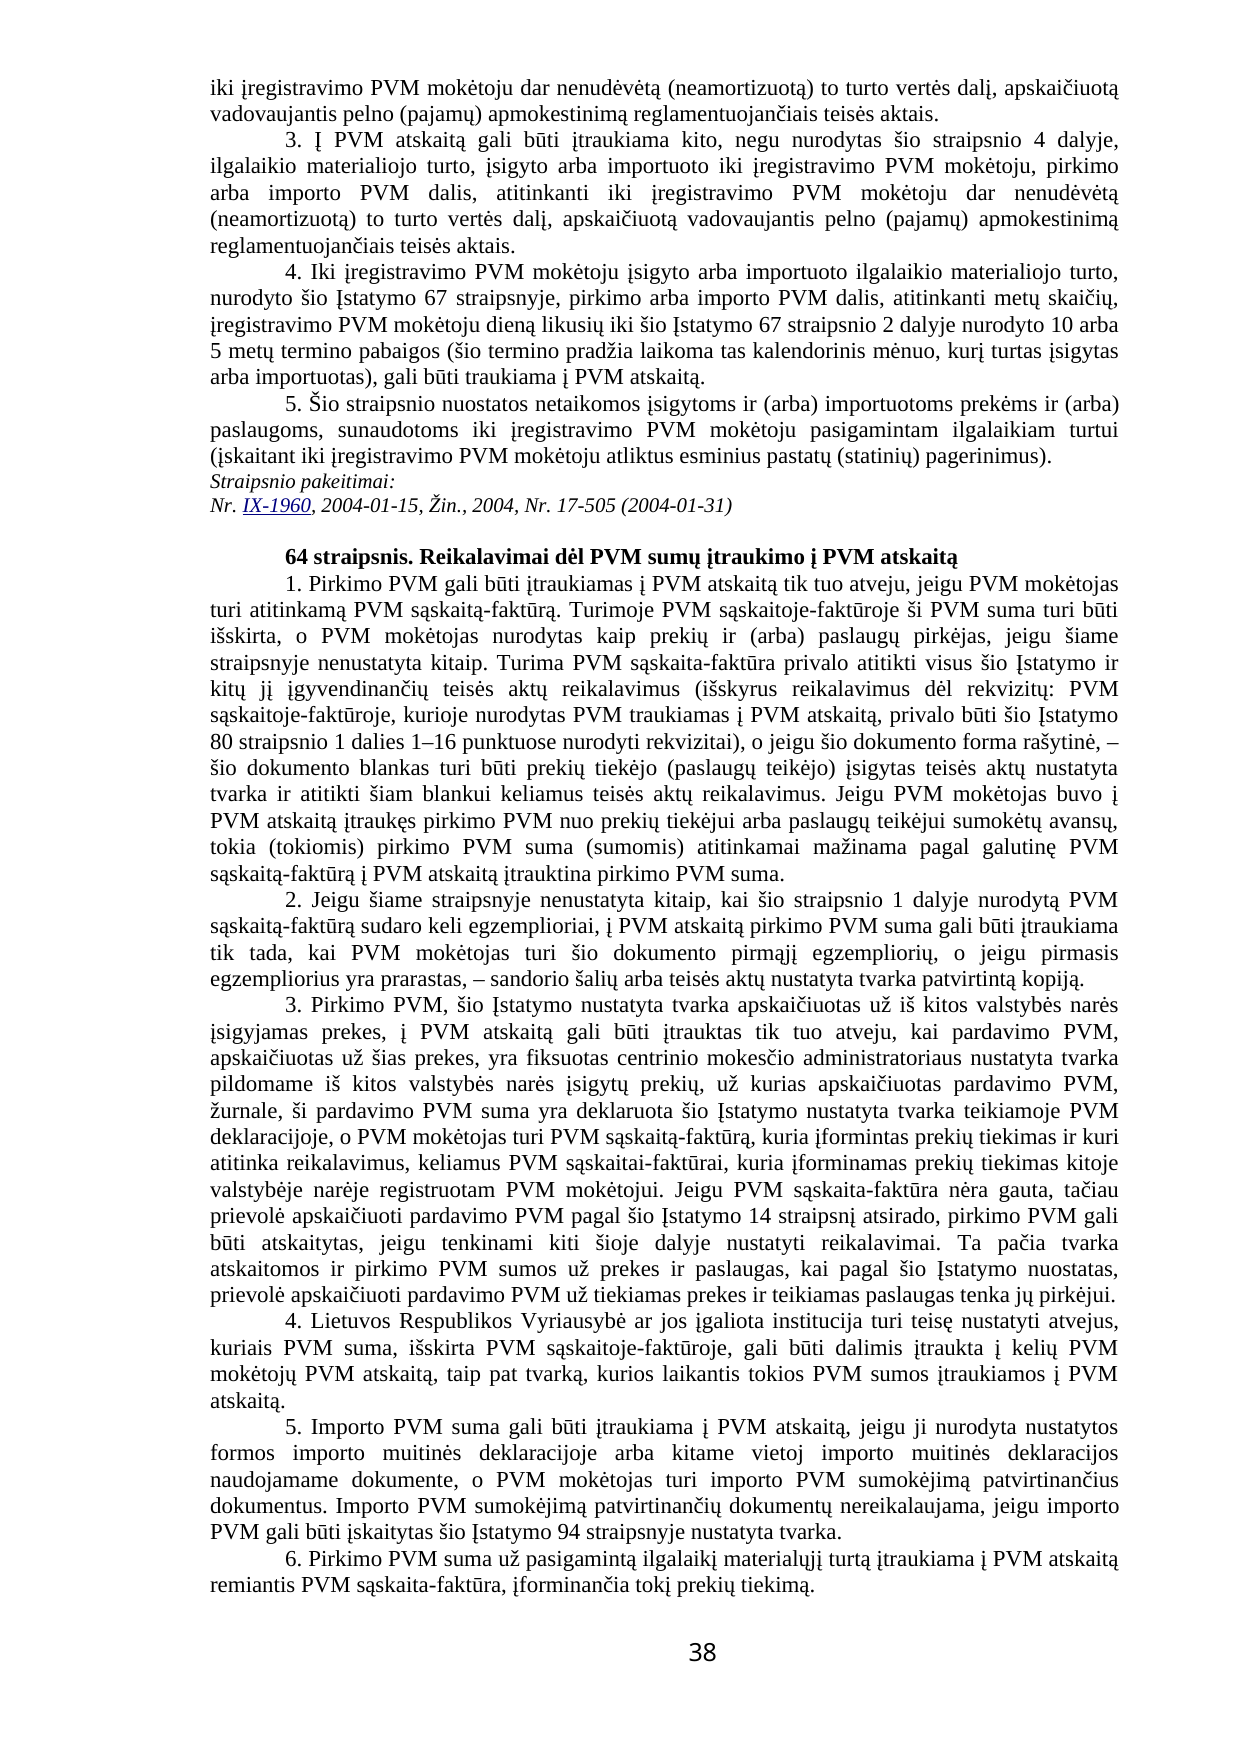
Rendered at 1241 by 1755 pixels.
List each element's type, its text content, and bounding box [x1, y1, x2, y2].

text Nr. IX-1960, 2004-01-15, Žin., 2004, Nr. 17-505 (2004-01-31) [210, 493, 1120, 517]
text 1. Pirkimo PVM gali būti įtraukiamas į PVM atskaitą tik tuo atveju, jeigu PVM mokėtojas turi atitinkamą PVM sąskaitą-faktūrą. Turimoje PVM sąskaitoje-faktūroje ši PVM suma turi būti išskirta, o PVM mokėtojas nurodytas kaip prekių ir (arba) paslaugų pirkėjas, jeigu šiame straipsnyje nenustatyta kitaip. Turima PVM sąskaita-faktūra privalo atitikti visus šio Įstatymo ir kitų jį įgyvendinančių teisės aktų reikalavimus (išskyrus reikalavimus dėl rekvizitų: PVM sąskaitoje-faktūroje, kurioje nurodytas PVM traukiamas į PVM atskaitą, privalo būti šio Įstatymo 80 straipsnio 1 dalies 1–16 punktuose nurodyti rekvizitai), o jeigu šio dokumento forma rašytinė, – šio dokumento blankas turi būti prekių tiekėjo (paslaugų teikėjo) įsigytas teisės aktų nustatyta tvarka ir atitikti šiam blankui keliamus teisės aktų reikalavimus. Jeigu PVM mokėtojas buvo į PVM atskaitą įtraukęs pirkimo PVM nuo prekių tiekėjui arba paslaugų teikėjui sumokėtų avansų, tokia (tokiomis) pirkimo PVM suma (sumomis) atitinkamai mažinama pagal galutinę PVM sąskaitą-faktūrą į PVM atskaitą įtrauktina pirkimo PVM suma. [210, 570, 1120, 886]
text 4. Lietuvos Respublikos Vyriausybė ar jos įgaliota institucija turi teisę nustatyti atvejus, kuriais PVM suma, išskirta PVM sąskaitoje-faktūroje, gali būti dalimis įtraukta į kelių PVM mokėtojų PVM atskaitą, taip pat tvarką, kurios laikantis tokios PVM sumos įtraukiamos į PVM atskaitą. [210, 1308, 1120, 1413]
text Straipsnio pakeitimai: [210, 469, 1120, 493]
text 3. Į PVM atskaitą gali būti įtraukiama kito, negu nurodytas šio straipsnio 4 dalyje, ilgalaikio materialiojo turto, įsigyto arba importuoto iki įregistravimo PVM mokėtoju, pirkimo arba importo PVM dalis, atitinkanti iki įregistravimo PVM mokėtoju dar nenudėvėtą (neamortizuotą) to turto vertės dalį, apskaičiuotą vadovaujantis pelno (pajamų) apmokestinimą reglamentuojančiais teisės aktais. [210, 126, 1120, 258]
text 5. Šio straipsnio nuostatos netaikomos įsigytoms ir (arba) importuotoms prekėms ir (arba) paslaugoms, sunaudotoms iki įregistravimo PVM mokėtoju pasigamintam ilgalaikiam turtui (įskaitant iki įregistravimo PVM mokėtoju atliktus esminius pastatų (statinių) pagerinimus). [210, 390, 1120, 469]
text 4. Iki įregistravimo PVM mokėtoju įsigyto arba importuoto ilgalaikio materialiojo turto, nurodyto šio Įstatymo 67 straipsnyje, pirkimo arba importo PVM dalis, atitinkanti metų skaičių, įregistravimo PVM mokėtoju dieną likusių iki šio Įstatymo 67 straipsnio 2 dalyje nurodyto 10 arba 5 metų termino pabaigos (šio termino pradžia laikoma tas kalendorinis mėnuo, kurį turtas įsigytas arba importuotas), gali būti traukiama į PVM atskaitą. [210, 258, 1120, 390]
text 64 straipsnis. Reikalavimai dėl PVM sumų įtraukimo į PVM atskaitą [210, 543, 1120, 570]
text 3. Pirkimo PVM, šio Įstatymo nustatyta tvarka apskaičiuotas už iš kitos valstybės narės įsigyjamas prekes, į PVM atskaitą gali būti įtrauktas tik tuo atveju, kai pardavimo PVM, apskaičiuotas už šias prekes, yra fiksuotas centrinio mokesčio administratoriaus nustatyta tvarka pildomame iš kitos valstybės narės įsigytų prekių, už kurias apskaičiuotas pardavimo PVM, žurnale, ši pardavimo PVM suma yra deklaruota šio Įstatymo nustatyta tvarka teikiamoje PVM deklaracijoje, o PVM mokėtojas turi PVM sąskaitą-faktūrą, kuria įformintas prekių tiekimas ir kuri atitinka reikalavimus, keliamus PVM sąskaitai-faktūrai, kuria įforminamas prekių tiekimas kitoje valstybėje narėje registruotam PVM mokėtojui. Jeigu PVM sąskaita-faktūra nėra gauta, tačiau prievolė apskaičiuoti pardavimo PVM pagal šio Įstatymo 14 straipsnį atsirado, pirkimo PVM gali būti atskaitytas, jeigu tenkinami kiti šioje dalyje nustatyti reikalavimai. Ta pačia tvarka atskaitomos ir pirkimo PVM sumos už prekes ir paslaugas, kai pagal šio Įstatymo nuostatas, prievolė apskaičiuoti pardavimo PVM už tiekiamas prekes ir teikiamas paslaugas tenka jų pirkėjui. [210, 991, 1120, 1308]
text 5. Importo PVM suma gali būti įtraukiama į PVM atskaitą, jeigu ji nurodyta nustatytos formos importo muitinės deklaracijoje arba kitame vietoj importo muitinės deklaracijos naudojamame dokumente, o PVM mokėtojas turi importo PVM sumokėjimą patvirtinančius dokumentus. Importo PVM sumokėjimą patvirtinančių dokumentų nereikalaujama, jeigu importo PVM gali būti įskaitytas šio Įstatymo 94 straipsnyje nustatyta tvarka. [210, 1413, 1120, 1545]
text iki įregistravimo PVM mokėtoju dar nenudėvėtą (neamortizuotą) to turto vertės dalį, apskaičiuotą vadovaujantis pelno (pajamų) apmokestinimą reglamentuojančiais teisės aktais. [210, 73, 1120, 126]
text 6. Pirkimo PVM suma už pasigamintą ilgalaikį materialųjį turtą įtraukiama į PVM atskaitą remiantis PVM sąskaita-faktūra, įforminančia tokį prekių tiekimą. [210, 1545, 1120, 1597]
text 2. Jeigu šiame straipsnyje nenustatyta kitaip, kai šio straipsnio 1 dalyje nurodytą PVM sąskaitą-faktūrą sudaro keli egzemplioriai, į PVM atskaitą pirkimo PVM suma gali būti įtraukiama tik tada, kai PVM mokėtojas turi šio dokumento pirmąjį egzempliorių, o jeigu pirmasis egzempliorius yra prarastas, – sandorio šalių arba teisės aktų nustatyta tvarka patvirtintą kopiją. [210, 886, 1120, 991]
